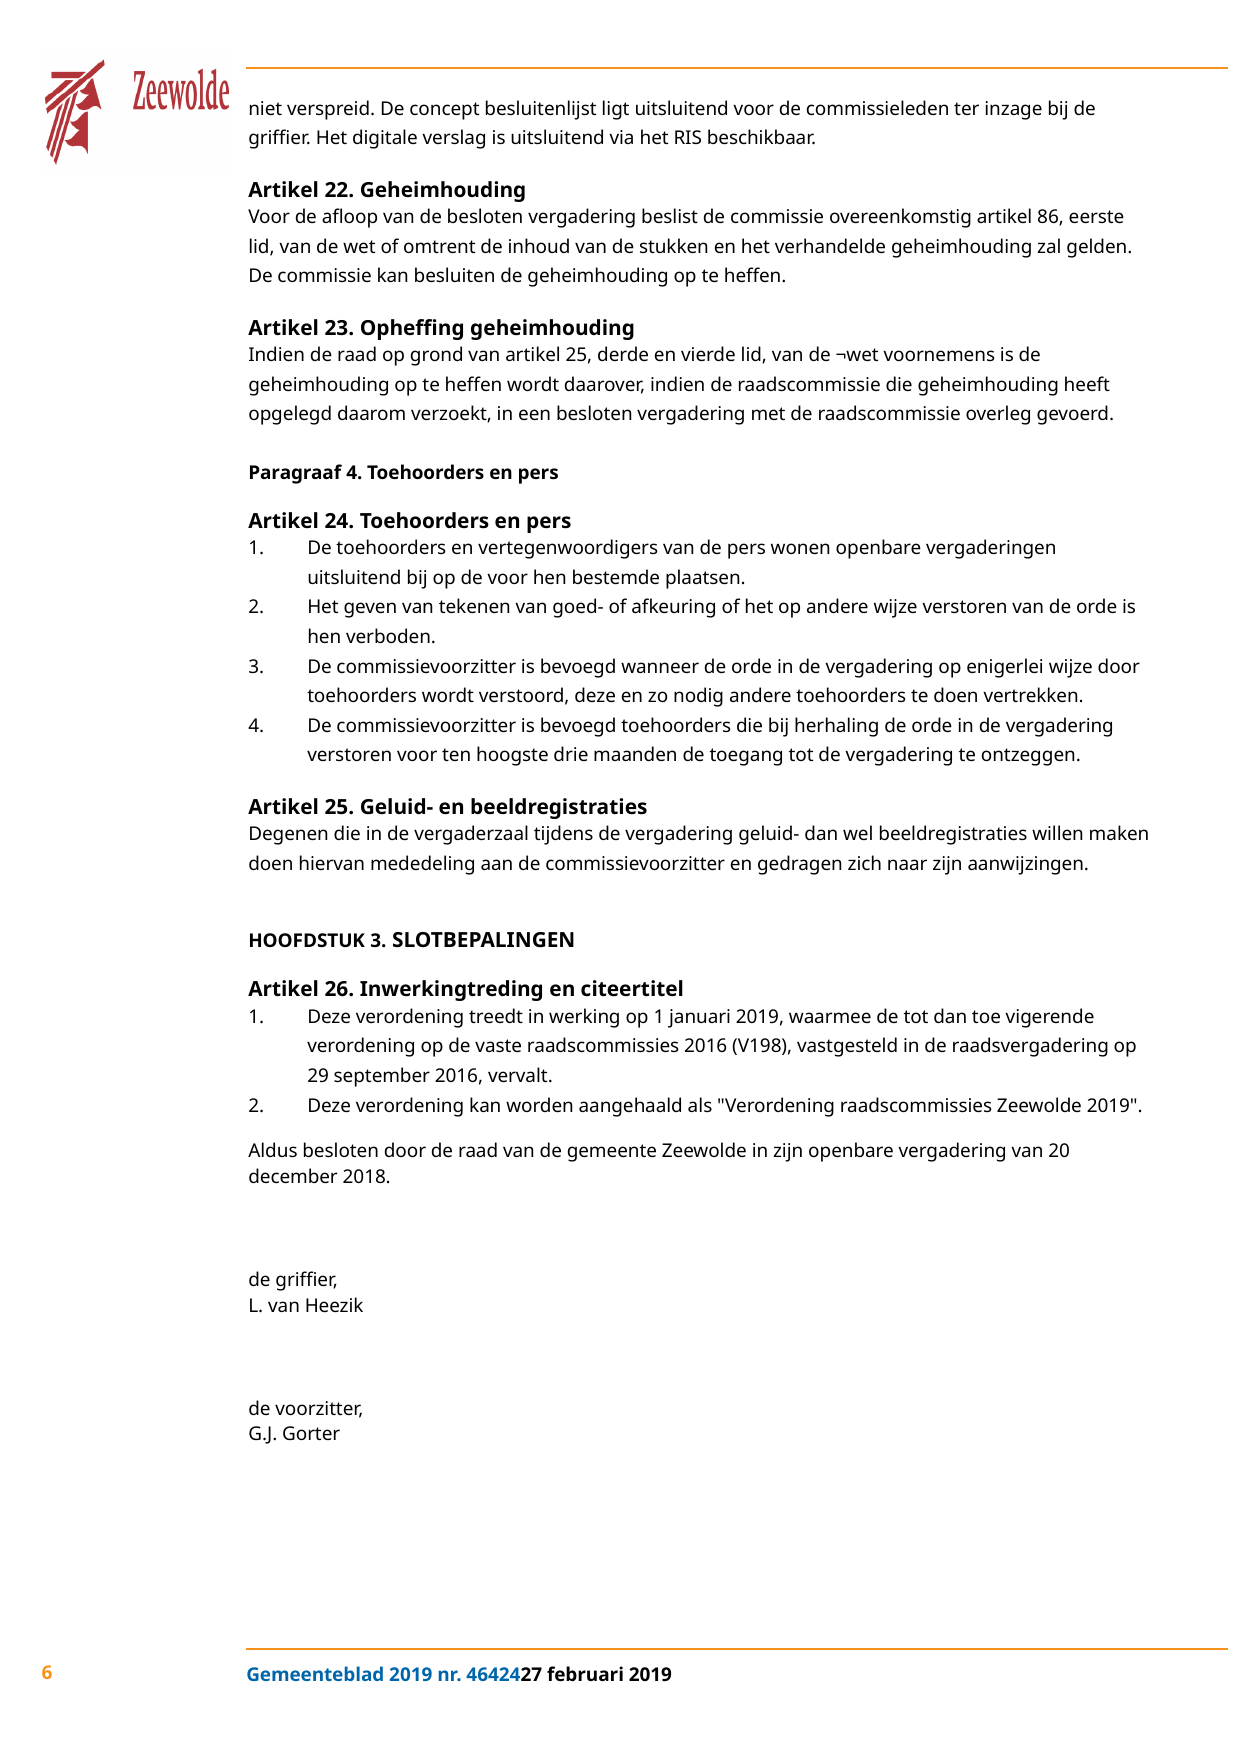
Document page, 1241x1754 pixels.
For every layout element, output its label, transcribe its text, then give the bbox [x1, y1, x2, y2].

text Artikel 25. Geluid- en beeldregistraties [248, 792, 1152, 821]
text L. van Heezik [248, 1292, 1152, 1317]
text G.J. Gorter [248, 1420, 1152, 1446]
text niet verspreid. De concept besluitenlijst ligt uitsluitend voor de commissieleden ter inzage bij de griffier. Het digitale verslag is uitsluitend via het RIS beschikbaar. [248, 95, 1152, 150]
text Artikel 22. Geheimhouding [248, 175, 1152, 203]
list Deze verordening treedt in werking op 1 januari 2019, waarmee de tot dan toe vigerende verordening op de vaste raadscommissies 2016 (V198), vastgesteld in de raadsvergadering op 29 september 2016, vervalt. [248, 1003, 1152, 1088]
text Paragraaf 4. Toehoorders en pers [248, 459, 1152, 485]
text Degenen die in de vergaderzaal tijdens de vergadering geluid- dan wel beeldregistraties willen maken doen hiervan mededeling aan de commissievoorzitter en gedragen zich naar zijn aanwijzingen. [248, 821, 1152, 876]
list De toehoorders en vertegenwoordigers van de pers wonen openbare vergaderingen uitsluitend bij op de voor hen bestemde plaatsen. [248, 534, 1152, 590]
text de griffier, [248, 1266, 1152, 1292]
text Indien de raad op grond van artikel 25, derde en vierde lid, van de ¬wet voornemens is de geheimhouding op te heffen wordt daarover, indien de raadscommissie die geheimhouding heeft opgelegd daarom verzoekt, in een besloten vergadering met de raadscommissie overleg gevoerd. [248, 341, 1152, 426]
text Artikel 23. Opheffing geheimhouding [248, 313, 1152, 341]
text HOOFDSTUK 3. SLOTBEPALINGEN [248, 925, 1152, 954]
text Artikel 26. Inwerkingtreding en citeertitel [248, 974, 1152, 1003]
text Artikel 24. Toehoorders en pers [248, 506, 1152, 534]
text Voor de afloop van de besloten vergadering beslist de commissie overeenkomstig artikel 86, eerste lid, van de wet of omtrent de inhoud van de stukken en het verhandelde geheimhouding zal gelden. De commissie kan besluiten de geheimhouding op te heffen. [248, 203, 1152, 288]
picture [41, 47, 231, 172]
list Deze verordening kan worden aangehaald als "Verordening raadscommissies Zeewolde 2019". [248, 1092, 1152, 1117]
list Het geven van tekenen van goed- of afkeuring of het op andere wijze verstoren van de orde is hen verboden. [248, 594, 1152, 649]
list De commissievoorzitter is bevoegd wanneer de orde in de vergadering op enigerlei wijze door toehoorders wordt verstoord, deze en zo nodig andere toehoorders te doen vertrekken. [248, 653, 1152, 708]
text Aldus besloten door de raad van de gemeente Zeewolde in zijn openbare vergadering van 20 december 2018. [248, 1137, 1152, 1189]
text de voorzitter, [248, 1395, 1152, 1420]
list De commissievoorzitter is bevoegd toehoorders die bij herhaling de orde in de vergadering verstoren voor ten hoogste drie maanden de toegang tot de vergadering te ontzeggen. [248, 712, 1152, 767]
